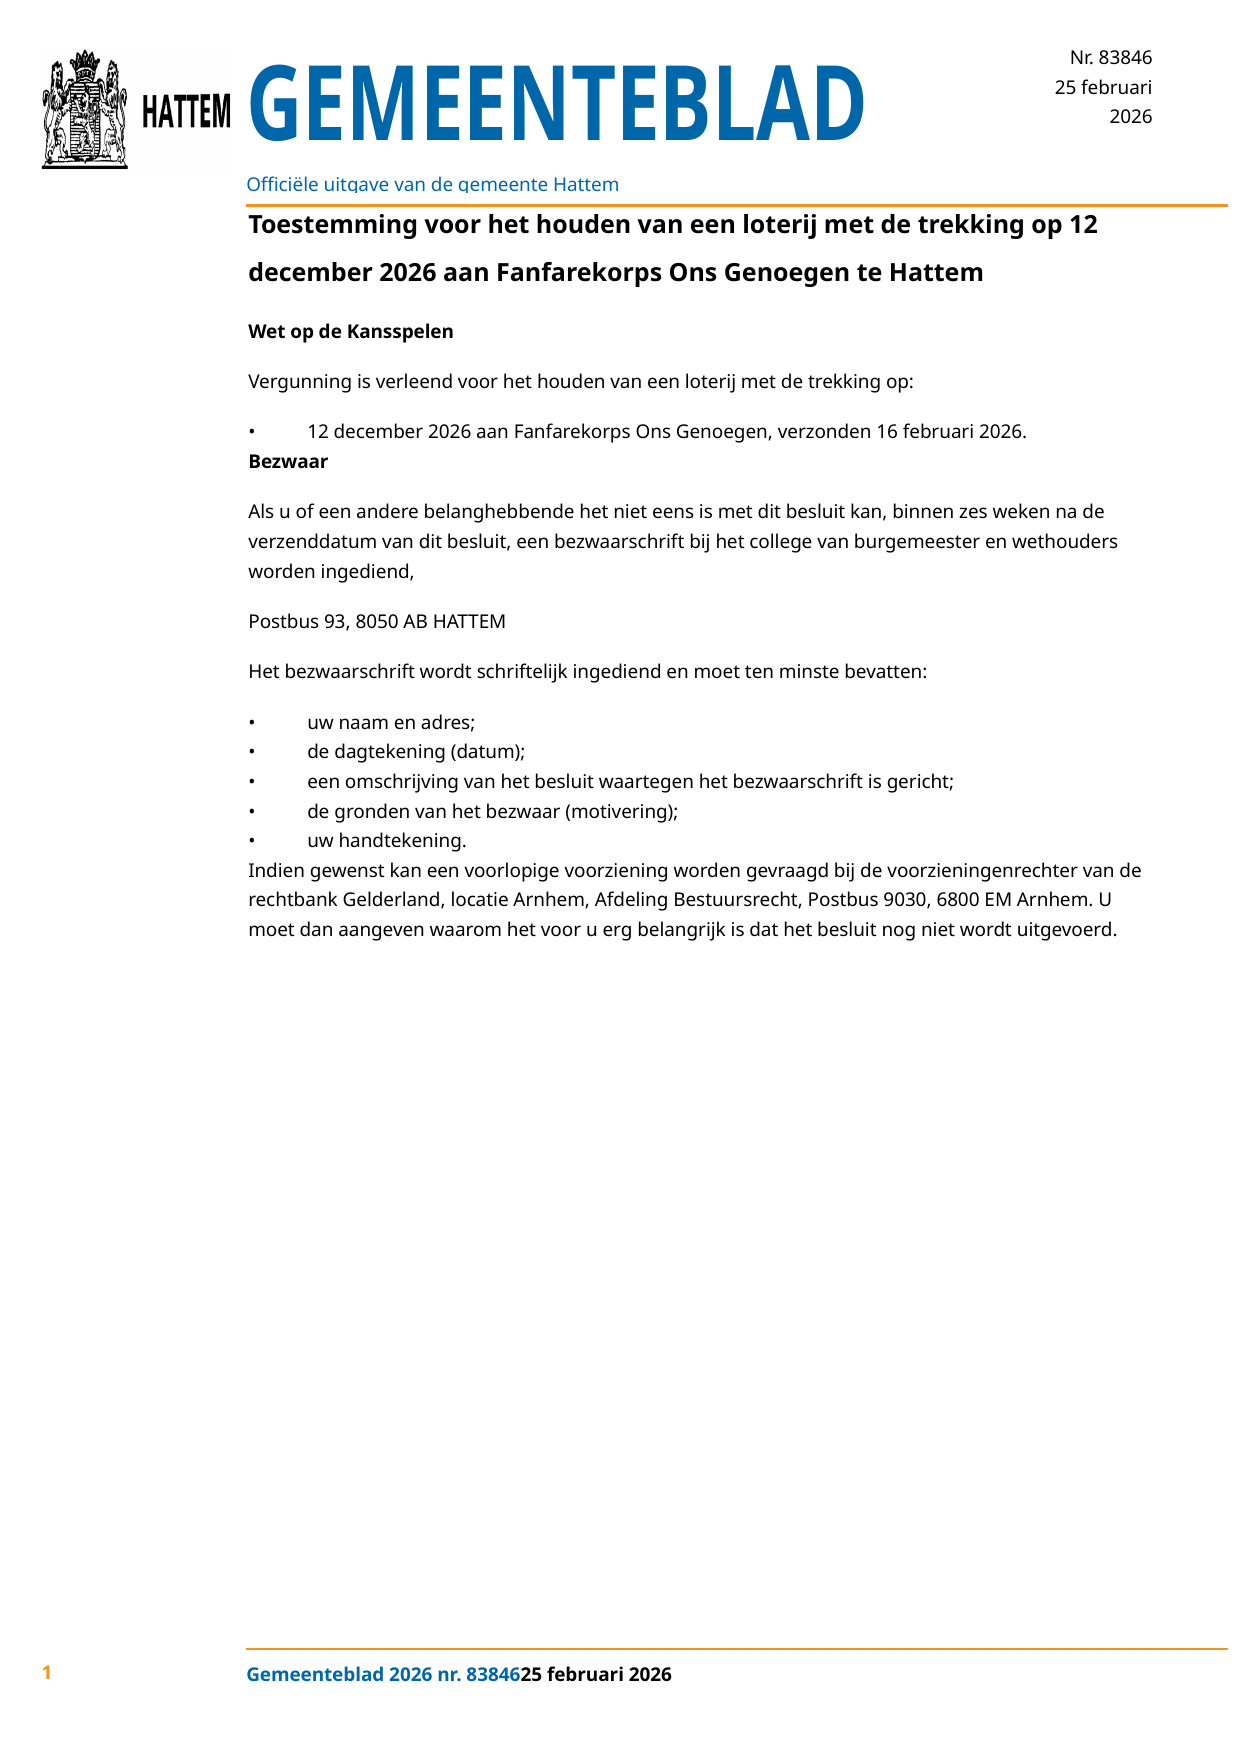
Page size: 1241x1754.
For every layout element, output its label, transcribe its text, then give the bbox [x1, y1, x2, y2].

text Postbus 93, 8050 AB HATTEM [248, 608, 1152, 634]
list een omschrijving van het besluit waartegen het bezwaarschrift is gericht; [248, 768, 1152, 794]
list 12 december 2026 aan Fanfarekorps Ons Genoegen, verzonden 16 februari 2026. [248, 419, 1152, 444]
text Toestemming voor het houden van een loterij met de trekking op 12 december 2026 aan Fanfarekorps Ons Genoegen te Hattem [248, 207, 1152, 288]
list uw handtekening. [248, 827, 1152, 853]
text Als u of een andere belanghebbende het niet eens is met dit besluit kan, binnen zes weken na de verzenddatum van dit besluit, een bezwaarschrift bij het college van burgemeester en wethouders worden ingediend, [248, 499, 1152, 584]
text Indien gewenst kan een voorlopige voorziening worden gevraagd bij de voorzieningenrechter van de rechtbank Gelderland, locatie Arnhem, Afdeling Bestuursrecht, Postbus 9030, 6800 EM Arnhem. U moet dan aangeven waarom het voor u erg belangrijk is dat het besluit nog niet wordt uitgevoerd. [248, 857, 1152, 942]
list de gronden van het bezwaar (motivering); [248, 798, 1152, 824]
list uw naam en adres; [248, 709, 1152, 735]
picture [41, 47, 231, 172]
list de dagtekening (datum); [248, 739, 1152, 764]
text Het bezwaarschrift wordt schriftelijk ingediend en moet ten minste bevatten: [248, 659, 1152, 684]
text Bezwaar [248, 448, 1152, 474]
text Vergunning is verleend voor het houden van een loterij met de trekking op: [248, 368, 1152, 394]
text Wet op de Kansspelen [248, 318, 1152, 344]
